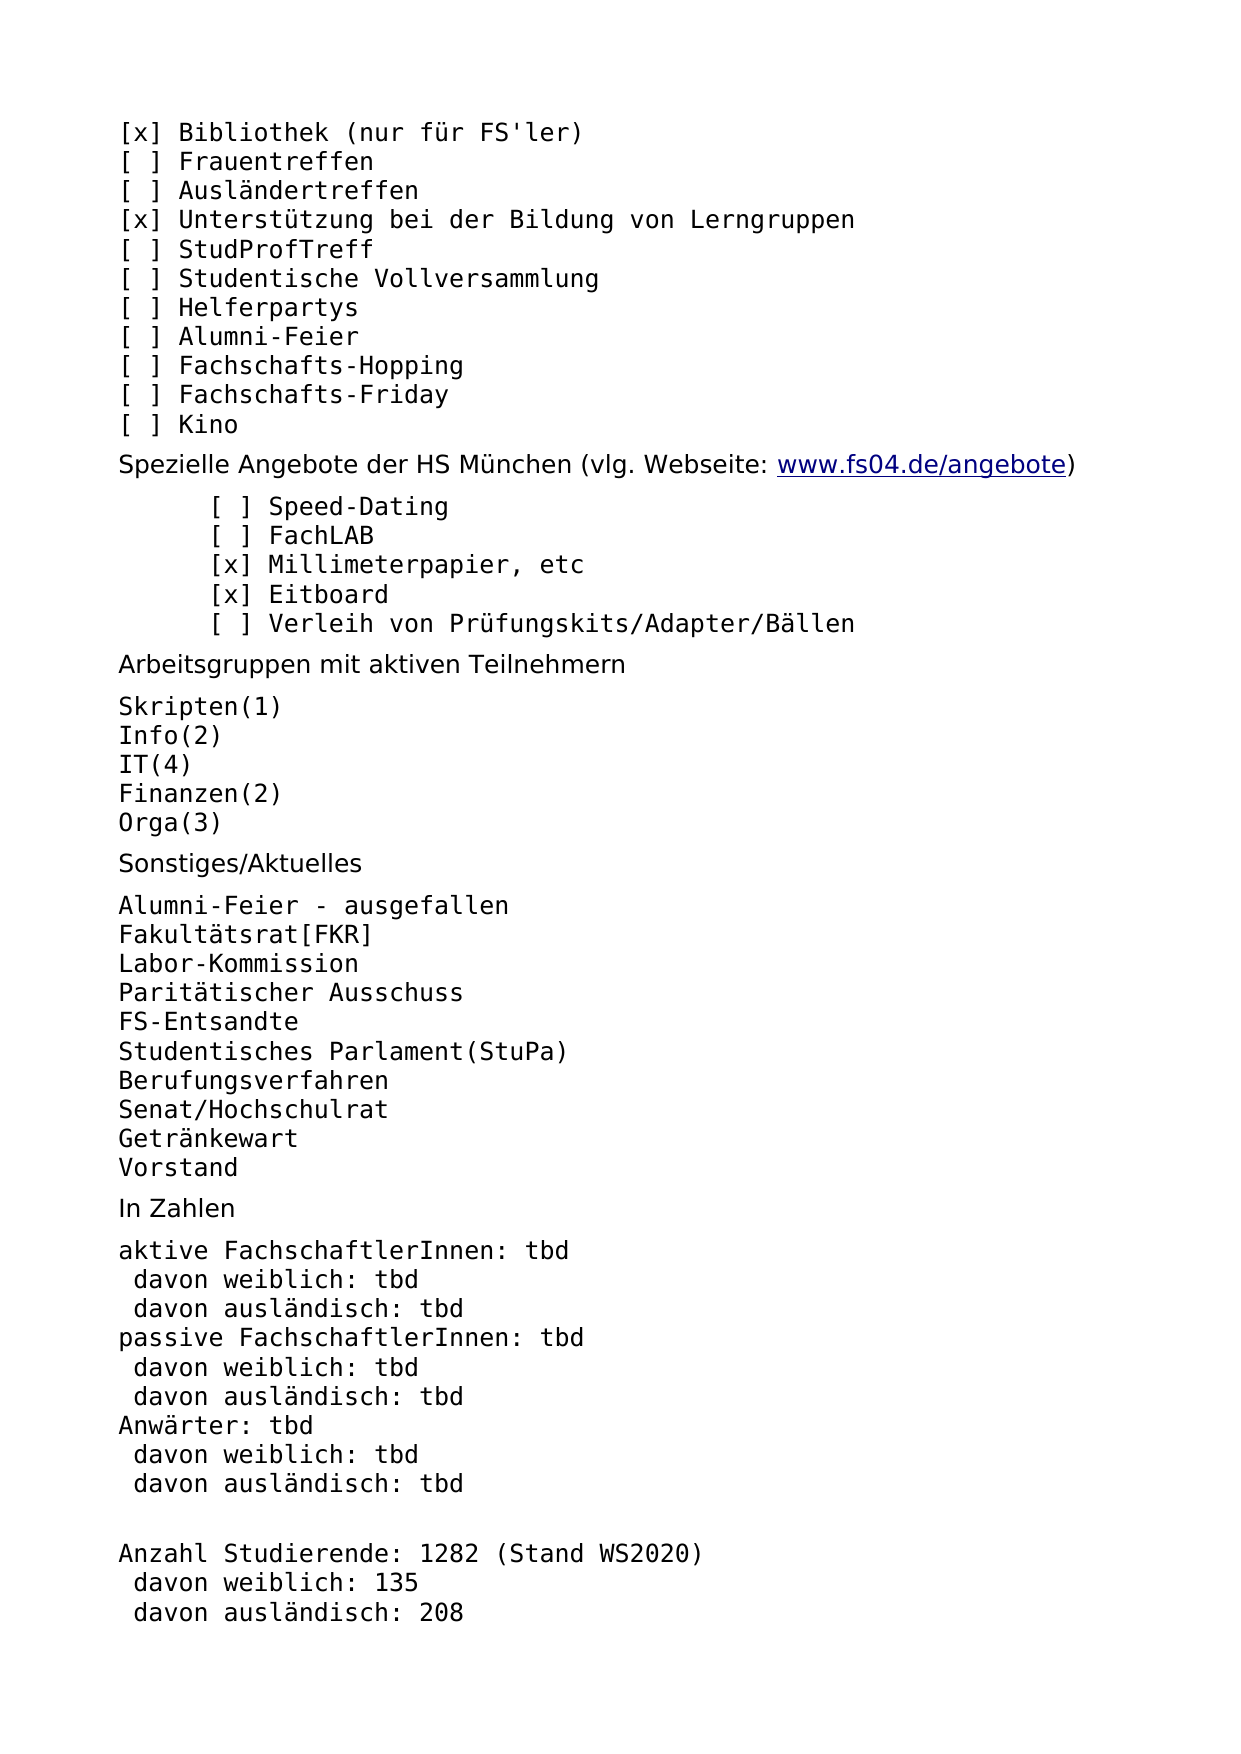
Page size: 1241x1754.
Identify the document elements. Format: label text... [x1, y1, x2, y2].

text Spezielle Angebote der HS München (vlg. Webseite: www.fs04.de/angebote) [118, 451, 1122, 480]
text In Zahlen [118, 1194, 1122, 1223]
text Skripten(1) Info(2) IT(4) Finanzen(2) Orga(3) [118, 692, 1122, 837]
text aktive FachschaftlerInnen: tbd davon weiblich: tbd davon ausländisch: tbd passive FachschaftlerInnen: tbd davon weiblich: tbd davon ausländisch: tbd Anwärter: tbd davon weiblich: tbd davon ausländisch: tbd [118, 1236, 1122, 1498]
text Sonstiges/Aktuelles [118, 849, 1122, 878]
text [x] Bibliothek (nur für FS'ler) [ ] Frauentreffen [ ] Ausländertreffen [x] Unterstützung bei der Bildung von Lerngruppen [ ] StudProfTreff [ ] Studentische Vollversammlung [ ] Helferpartys [ ] Alumni-Feier [ ] Fachschafts-Hopping [ ] Fachschafts-Friday [ ] Kino [118, 118, 1122, 439]
text [ ] Speed-Dating [ ] FachLAB [x] Millimeterpapier, etc [x] Eitboard [ ] Verleih von Prüfungskits/Adapter/Bällen [118, 492, 1122, 638]
text Arbeitsgruppen mit aktiven Teilnehmern [118, 650, 1122, 679]
text Anzahl Studierende: 1282 (Stand WS2020) davon weiblich: 135 davon ausländisch: 208 [118, 1510, 1122, 1627]
text Alumni-Feier - ausgefallen Fakultätsrat[FKR] Labor-Kommission Paritätischer Ausschuss FS-Entsandte Studentisches Parlament(StuPa) Berufungsverfahren Senat/Hochschulrat Getränkewart Vorstand [118, 891, 1122, 1183]
